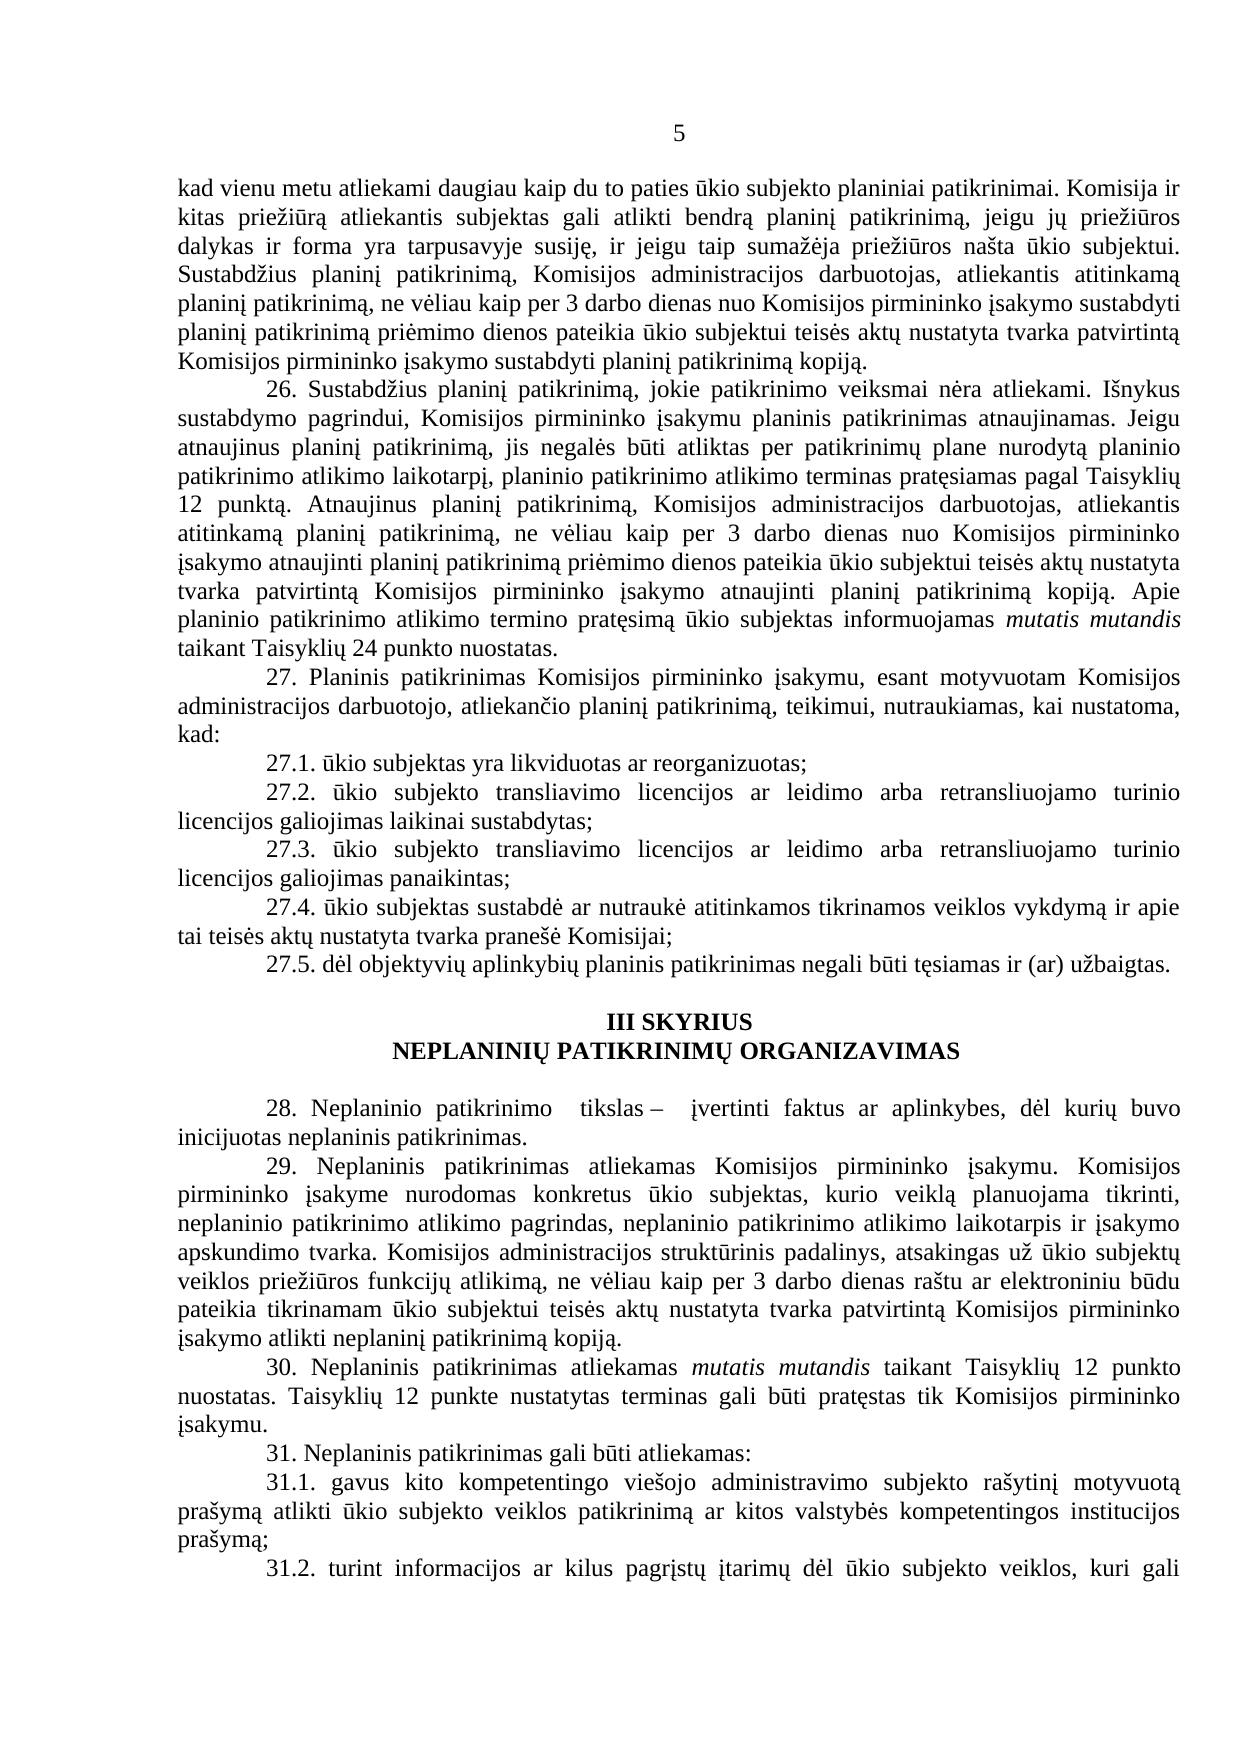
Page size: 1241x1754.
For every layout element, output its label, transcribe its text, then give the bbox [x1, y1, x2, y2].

text kad vienu metu atliekami daugiau kaip du to paties ūkio subjekto planiniai patikrinimai. Komisija ir kitas priežiūrą atliekantis subjektas gali atlikti bendrą planinį patikrinimą, jeigu jų priežiūros dalykas ir forma yra tarpusavyje susiję, ir jeigu taip sumažėja priežiūros našta ūkio subjektui. Sustabdžius planinį patikrinimą, Komisijos administracijos darbuotojas, atliekantis atitinkamą planinį patikrinimą, ne vėliau kaip per 3 darbo dienas nuo Komisijos pirmininko įsakymo sustabdyti planinį patikrinimą priėmimo dienos pateikia ūkio subjektui teisės aktų nustatyta tvarka patvirtintą Komisijos pirmininko įsakymo sustabdyti planinį patikrinimą kopiją. [177, 173, 1181, 374]
text 26. Sustabdžius planinį patikrinimą, jokie patikrinimo veiksmai nėra atliekami. Išnykus sustabdymo pagrindui, Komisijos pirmininko įsakymu planinis patikrinimas atnaujinamas. Jeigu atnaujinus planinį patikrinimą, jis negalės būti atliktas per patikrinimų plane nurodytą planinio patikrinimo atlikimo laikotarpį, planinio patikrinimo atlikimo terminas pratęsiamas pagal Taisyklių 12 punktą. Atnaujinus planinį patikrinimą, Komisijos administracijos darbuotojas, atliekantis atitinkamą planinį patikrinimą, ne vėliau kaip per 3 darbo dienas nuo Komisijos pirmininko įsakymo atnaujinti planinį patikrinimą priėmimo dienos pateikia ūkio subjektui teisės aktų nustatyta tvarka patvirtintą Komisijos pirmininko įsakymo atnaujinti planinį patikrinimą kopiją. Apie planinio patikrinimo atlikimo termino pratęsimą ūkio subjektas informuojamas mutatis mutandis taikant Taisyklių 24 punkto nuostatas. [177, 374, 1181, 662]
text 27.1. ūkio subjektas yra likviduotas ar reorganizuotas; [177, 748, 1181, 777]
text 31. Neplaninis patikrinimas gali būti atliekamas: [177, 1438, 1181, 1467]
text 27. Planinis patikrinimas Komisijos pirmininko įsakymu, esant motyvuotam Komisijos administracijos darbuotojo, atliekančio planinį patikrinimą, teikimui, nutraukiamas, kai nustatoma, kad: [177, 662, 1181, 748]
text 31.1. gavus kito kompetentingo viešojo administravimo subjekto rašytinį motyvuotą prašymą atlikti ūkio subjekto veiklos patikrinimą ar kitos valstybės kompetentingos institucijos prašymą; [177, 1467, 1181, 1553]
text 27.5. dėl objektyvių aplinkybių planinis patikrinimas negali būti tęsiamas ir (ar) užbaigtas. [177, 949, 1181, 978]
text III SKYRIUS [177, 1007, 1181, 1036]
text 27.4. ūkio subjektas sustabdė ar nutraukė atitinkamos tikrinamos veiklos vykdymą ir apie tai teisės aktų nustatyta tvarka pranešė Komisijai; [177, 892, 1181, 949]
text 28. Neplaninio patikrinimo tikslas – įvertinti faktus ar aplinkybes, dėl kurių buvo inicijuotas neplaninis patikrinimas. [177, 1093, 1181, 1151]
text NEPLANINIŲ PATIKRINIMŲ ORGANIZAVIMAS [177, 1036, 1181, 1064]
text 31.2. turint informacijos ar kilus pagrįstų įtarimų dėl ūkio subjekto veiklos, kuri gali [177, 1553, 1181, 1582]
text 27.2. ūkio subjekto transliavimo licencijos ar leidimo arba retransliuojamo turinio licencijos galiojimas laikinai sustabdytas; [177, 777, 1181, 834]
text 27.3. ūkio subjekto transliavimo licencijos ar leidimo arba retransliuojamo turinio licencijos galiojimas panaikintas; [177, 834, 1181, 892]
text 30. Neplaninis patikrinimas atliekamas mutatis mutandis taikant Taisyklių 12 punkto nuostatas. Taisyklių 12 punkte nustatytas terminas gali būti pratęstas tik Komisijos pirmininko įsakymu. [177, 1352, 1181, 1438]
text 29. Neplaninis patikrinimas atliekamas Komisijos pirmininko įsakymu. Komisijos pirmininko įsakyme nurodomas konkretus ūkio subjektas, kurio veiklą planuojama tikrinti, neplaninio patikrinimo atlikimo pagrindas, neplaninio patikrinimo atlikimo laikotarpis ir įsakymo apskundimo tvarka. Komisijos administracijos struktūrinis padalinys, atsakingas už ūkio subjektų veiklos priežiūros funkcijų atlikimą, ne vėliau kaip per 3 darbo dienas raštu ar elektroniniu būdu pateikia tikrinamam ūkio subjektui teisės aktų nustatyta tvarka patvirtintą Komisijos pirmininko įsakymo atlikti neplaninį patikrinimą kopiją. [177, 1151, 1181, 1352]
